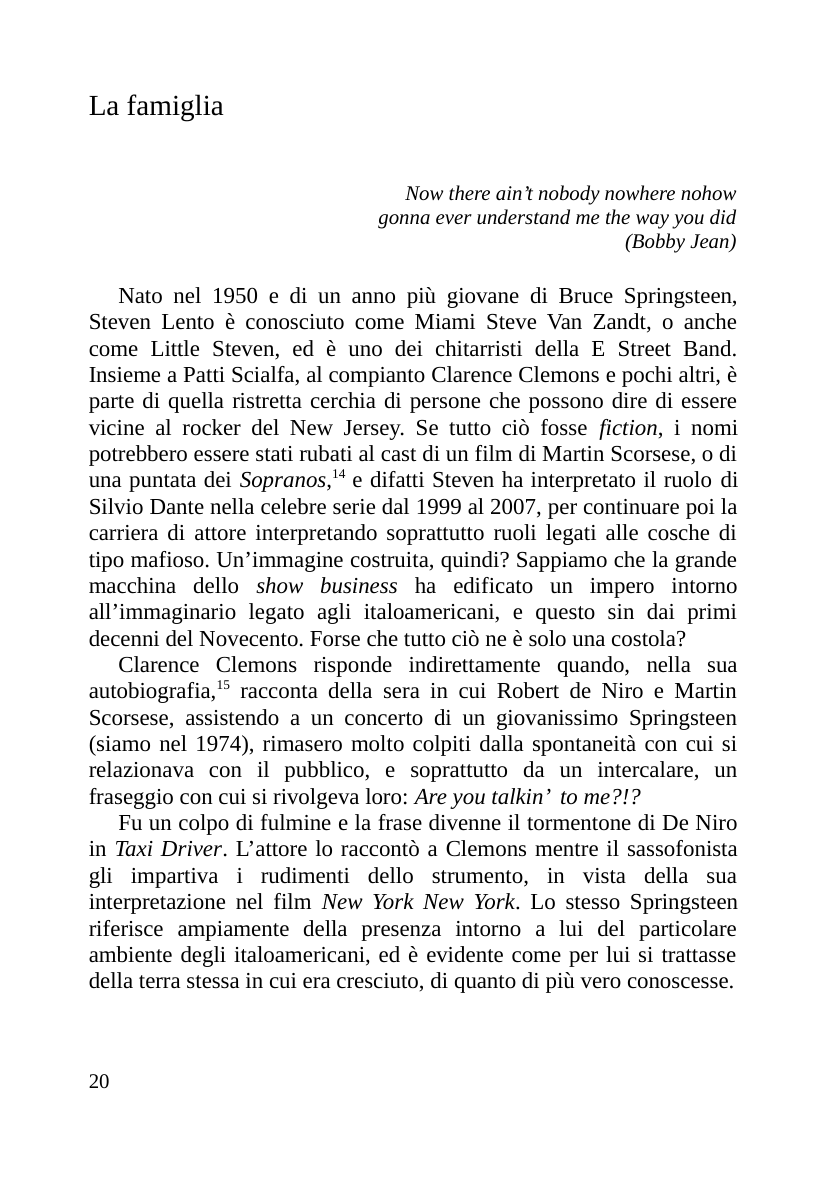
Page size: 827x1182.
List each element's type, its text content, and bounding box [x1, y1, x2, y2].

text Clarence Clemons risponde indirettamente quando, nella sua autobiografia, racconta della sera in cui Robert de Niro e Martin Scorsese, assistendo a un concerto di un giovanissimo Springsteen (siamo nel 1974), rimasero molto colpiti dalla spontaneità con cui si relazionava con il pubblico, e soprattutto da un intercalare, un fraseggio con cui si rivolgeva loro: Are you talkin’ to me?!? [88, 651, 738, 809]
text gonna ever understand me the way you did [88, 205, 738, 229]
text Now there ain’t nobody nowhere nohow [88, 181, 738, 205]
subtitle La famiglia [88, 88, 738, 122]
text (Bobby Jean) [88, 229, 738, 253]
text Nato nel 1950 e di un anno più giovane di Bruce Springsteen, Steven Lento è conosciuto come Miami Steve Van Zandt, o anche come Little Steven, ed è uno dei chitarristi della E Street Band. Insieme a Patti Scialfa, al compianto Clarence Clemons e pochi altri, è parte di quella ristretta cerchia di persone che possono dire di essere vicine al rocker del New Jersey. Se tutto ciò fosse fiction, i nomi potrebbero essere stati rubati al cast di un film di Martin Scorsese, o di una puntata dei Sopranos, e difatti Steven ha interpretato il ruolo di Silvio Dante nella celebre serie dal 1999 al 2007, per continuare poi la carriera di attore interpretando soprattutto ruoli legati alle cosche di tipo mafioso. Un’immagine costruita, quindi? Sappiamo che la grande macchina dello show business ha edificato un impero intorno all’immaginario legato agli italoamericani, e questo sin dai primi decenni del Novecento. Forse che tutto ciò ne è solo una costola? [88, 282, 738, 651]
text Fu un colpo di fulmine e la frase divenne il tormentone di De Niro in Taxi Driver. L’attore lo raccontò a Clemons mentre il sassofonista gli impartiva i rudimenti dello strumento, in vista della sua interpretazione nel film New York New York. Lo stesso Springsteen riferisce ampiamente della presenza intorno a lui del particolare ambiente degli italoamericani, ed è evidente come per lui si trattasse della terra stessa in cui era cresciuto, di quanto di più vero conoscesse. [88, 809, 738, 994]
